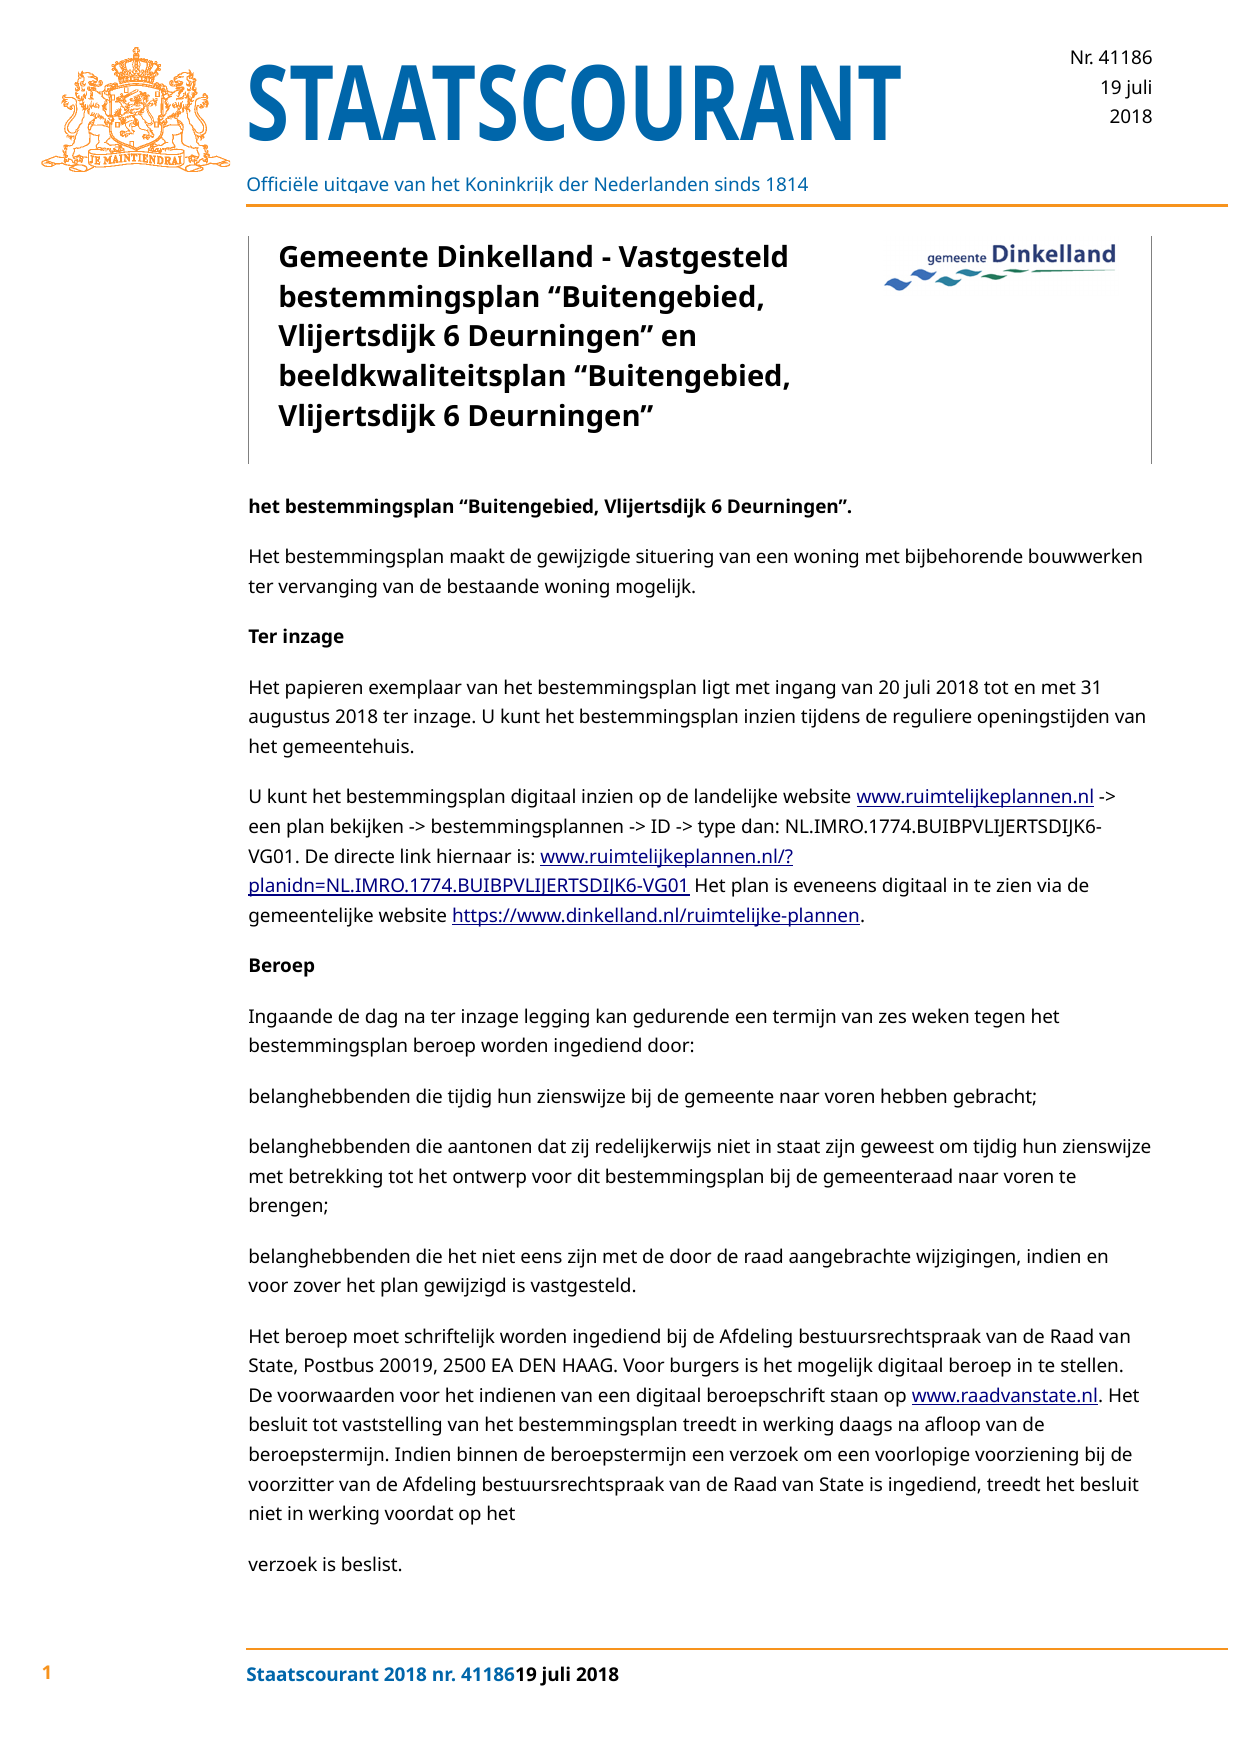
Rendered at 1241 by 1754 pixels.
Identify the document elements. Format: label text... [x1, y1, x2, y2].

picture [41, 47, 231, 172]
text verzoek is beslist. [248, 1551, 1152, 1577]
text belanghebbenden die aantonen dat zij redelijkerwijs niet in staat zijn geweest om tijdig hun zienswijze met betrekking tot het ontwerp voor dit bestemmingsplan bij de gemeenteraad naar voren te brengen; [248, 1133, 1152, 1218]
text Ingaande de dag na ter inzage legging kan gedurende een termijn van zes weken tegen het bestemmingsplan beroep worden ingediend door: [248, 1003, 1152, 1058]
text U kunt het bestemmingsplan digitaal inzien op de landelijke website www.ruimtelijkeplannen.nl -> een plan bekijken -> bestemmingsplannen -> ID -> type dan: NL.IMRO.1774.BUIBPVLIJERTSDIJK6-VG01. De directe link hiernaar is: www.ruimtelijkeplannen.nl/?planidn=NL.IMRO.1774.BUIBPVLIJERTSDIJK6-VG01 Het plan is eveneens digitaal in te zien via de gemeentelijke website https://www.dinkelland.nl/ruimtelijke-plannen. [248, 784, 1152, 928]
text het bestemmingsplan “Buitengebied, Vlijertsdijk 6 Deurningen”. [248, 493, 1152, 519]
table_header Gemeente Dinkelland - Vastgesteld bestemmingsplan “Buitengebied, Vlijertsdijk 6 Deurningen” en beeldkwaliteitsplan “Buitengebied, Vlijertsdijk 6 Deurningen” [249, 236, 850, 464]
text Het papieren exemplaar van het bestemmingsplan ligt met ingang van 20 juli 2018 tot en met 31 augustus 2018 ter inzage. U kunt het bestemmingsplan inzien tijdens de reguliere openingstijden van het gemeentehuis. [248, 674, 1152, 759]
text Ter inzage [248, 624, 1152, 649]
table_header [850, 236, 1151, 464]
text belanghebbenden die het niet eens zijn met de door de raad aangebrachte wijzigingen, indien en voor zover het plan gewijzigd is vastgesteld. [248, 1243, 1152, 1298]
text belanghebbenden die tijdig hun zienswijze bij de gemeente naar voren hebben gebracht; [248, 1083, 1152, 1109]
text Het bestemmingsplan maakt de gewijzigde situering van een woning met bijbehorende bouwwerken ter vervanging van de bestaande woning mogelijk. [248, 544, 1152, 599]
text Beroep [248, 952, 1152, 978]
picture [882, 236, 1119, 296]
text Het beroep moet schriftelijk worden ingediend bij de Afdeling bestuursrechtspraak van de Raad van State, Postbus 20019, 2500 EA DEN HAAG. Voor burgers is het mogelijk digitaal beroep in te stellen. De voorwaarden voor het indienen van een digitaal beroepschrift staan op www.raadvanstate.nl. Het besluit tot vaststelling van het bestemmingsplan treedt in werking daags na afloop van de beroepstermijn. Indien binnen de beroepstermijn een verzoek om een voorlopige voorziening bij de voorzitter van de Afdeling bestuursrechtspraak van de Raad van State is ingediend, treedt het besluit niet in werking voordat op het [248, 1323, 1152, 1526]
